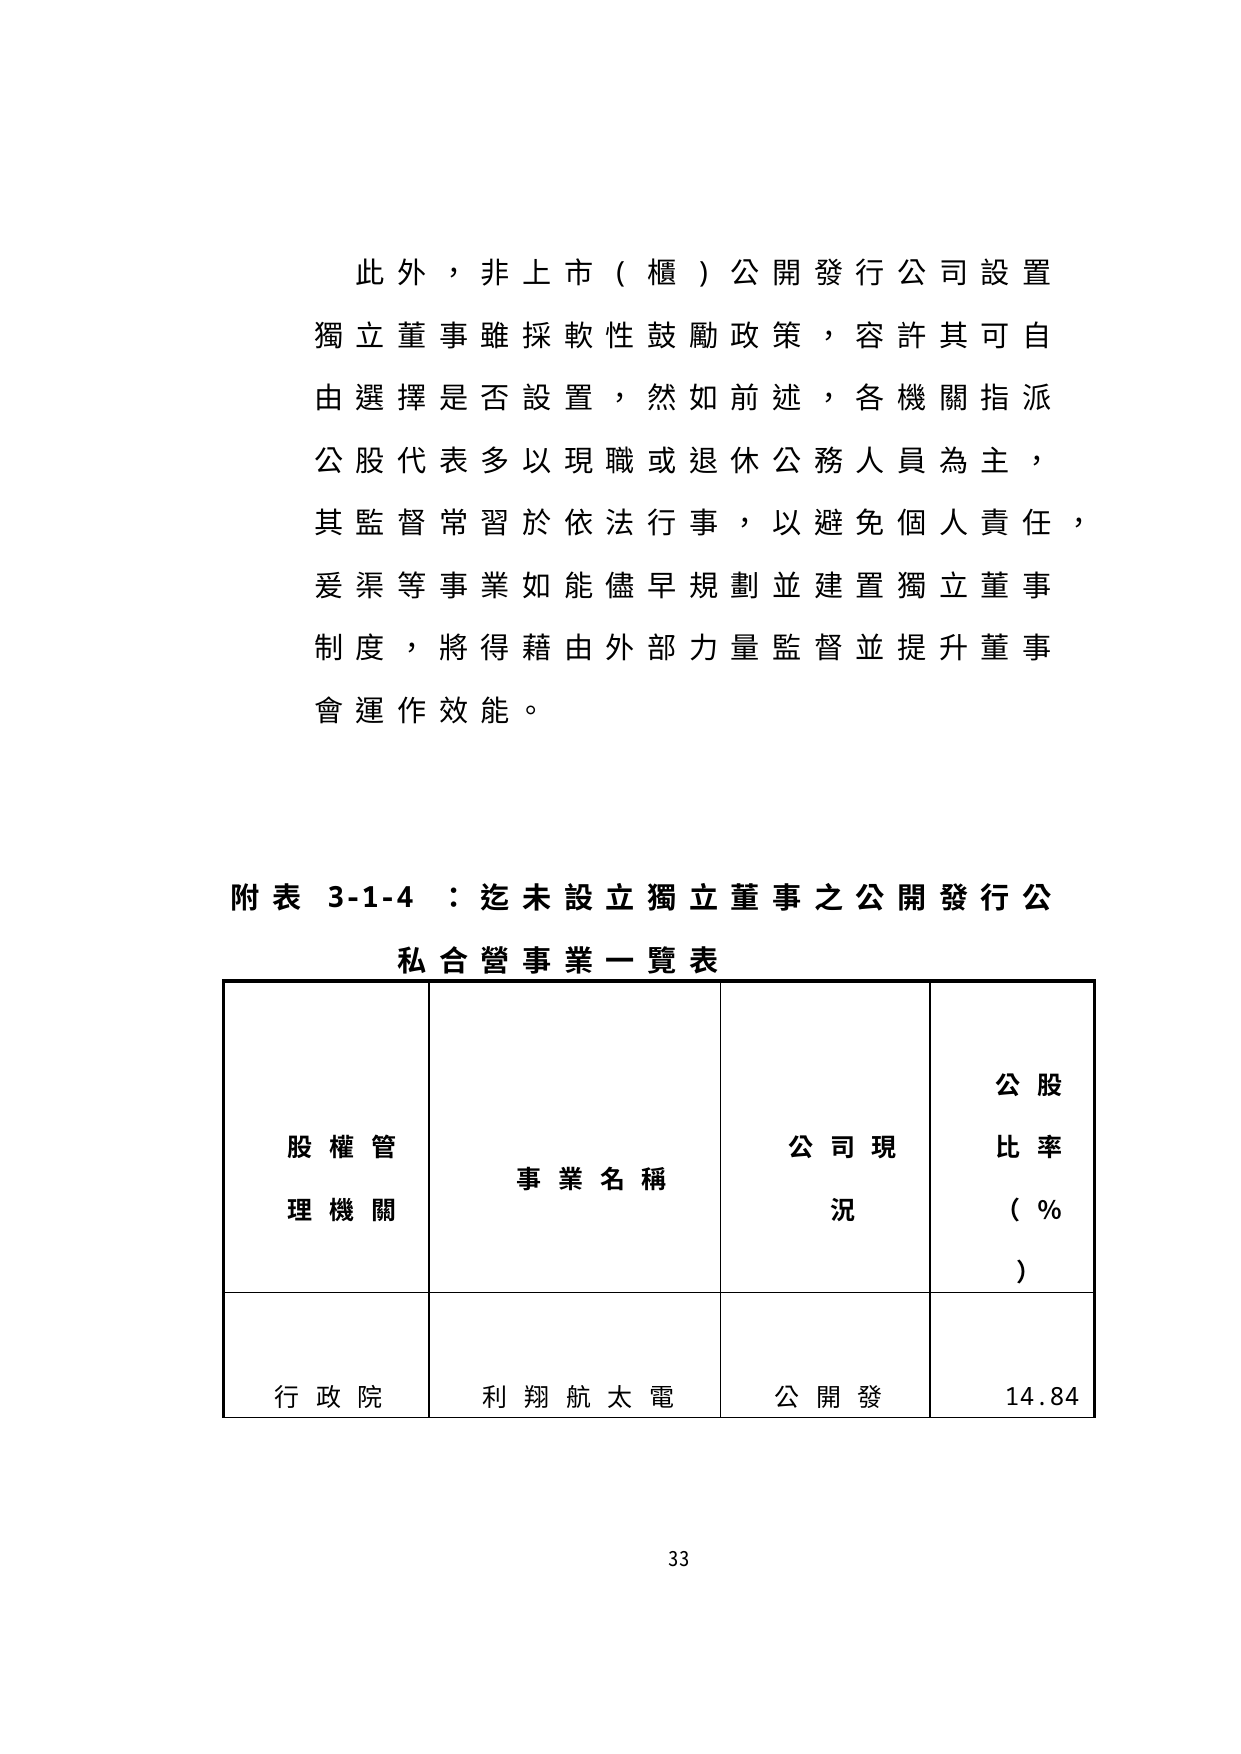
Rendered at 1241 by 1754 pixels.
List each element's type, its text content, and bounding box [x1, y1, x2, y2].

table_header 公股比率（％） [931, 983, 1093, 1292]
table_header 公司現況 [721, 983, 929, 1292]
table_cell 利翔航太電 [430, 1293, 720, 1417]
table_cell 行政院 [225, 1293, 428, 1417]
text 附表3-1-4：迄未設立獨立董事之公開發行公私合營事業一覽表 [213, 854, 1058, 979]
table_header 股權管理機關 [225, 983, 428, 1292]
table_cell 14.84 [931, 1293, 1093, 1417]
table_header 事業名稱 [430, 983, 720, 1292]
text 此外，非上市(櫃)公開發行公司設置獨立董事雖採軟性鼓勵政策，容許其可自由選擇是否設置，然如前述，各機關指派公股代表多以現職或退休公務人員為主，其監督常習於依法行事，以避免個人責任，爰渠等事業如能儘早規劃並建置獨立董事制度，將得藉由外部力量監督並提升董事會運作效能。 [271, 229, 1058, 729]
table_cell 公開發 [721, 1293, 929, 1417]
